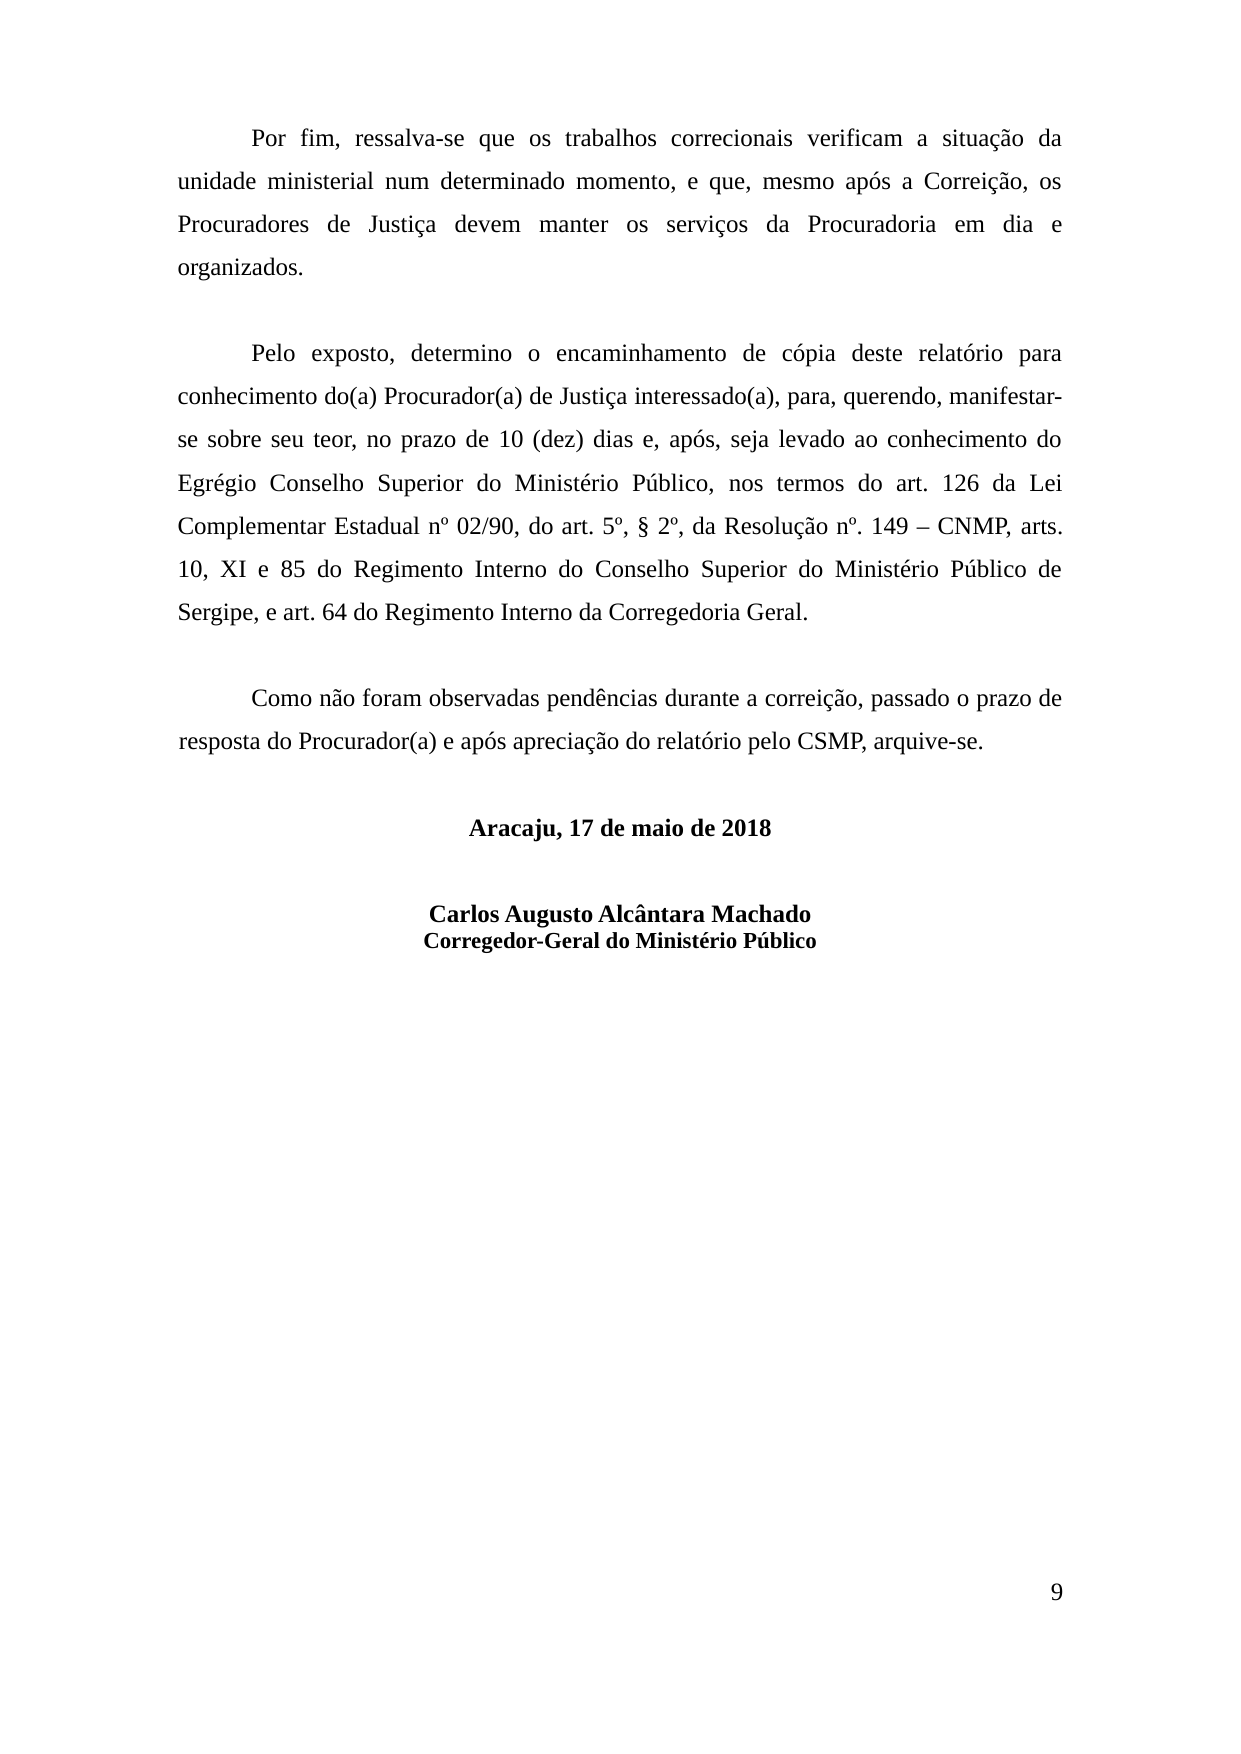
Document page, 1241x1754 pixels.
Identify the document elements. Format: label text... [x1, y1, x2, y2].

text Como não foram observadas pendências durante a correição, passado o prazo de resposta do Procurador(a) e após apreciação do relatório pelo CSMP, arquive-se. [179, 683, 1063, 755]
text Carlos Augusto Alcântara Machado [177, 899, 1063, 928]
text Pelo exposto, determino o encaminhamento de cópia deste relatório para conhecimento do(a) Procurador(a) de Justiça interessado(a), para, querendo, manifestar-se sobre seu teor, no prazo de 10 (dez) dias e, após, seja levado ao conhecimento do Egrégio Conselho Superior do Ministério Público, nos termos do art. 126 da Lei Complementar Estadual nº 02/90, do art. 5º, § 2º, da Resolução nº. 149 – CNMP, arts. 10, XI e 85 do Regimento Interno do Conselho Superior do Ministério Público de Sergipe, e art. 64 do Regimento Interno da Corregedoria Geral. [177, 338, 1063, 626]
text Aracaju, 17 de maio de 2018 [177, 813, 1063, 841]
text Por fim, ressalva-se que os trabalhos correcionais verificam a situação da unidade ministerial num determinado momento, e que, mesmo após a Correição, os Procuradores de Justiça devem manter os serviços da Procuradoria em dia e organizados. [177, 123, 1063, 281]
text Corregedor-Geral do Ministério Público [177, 928, 1063, 954]
